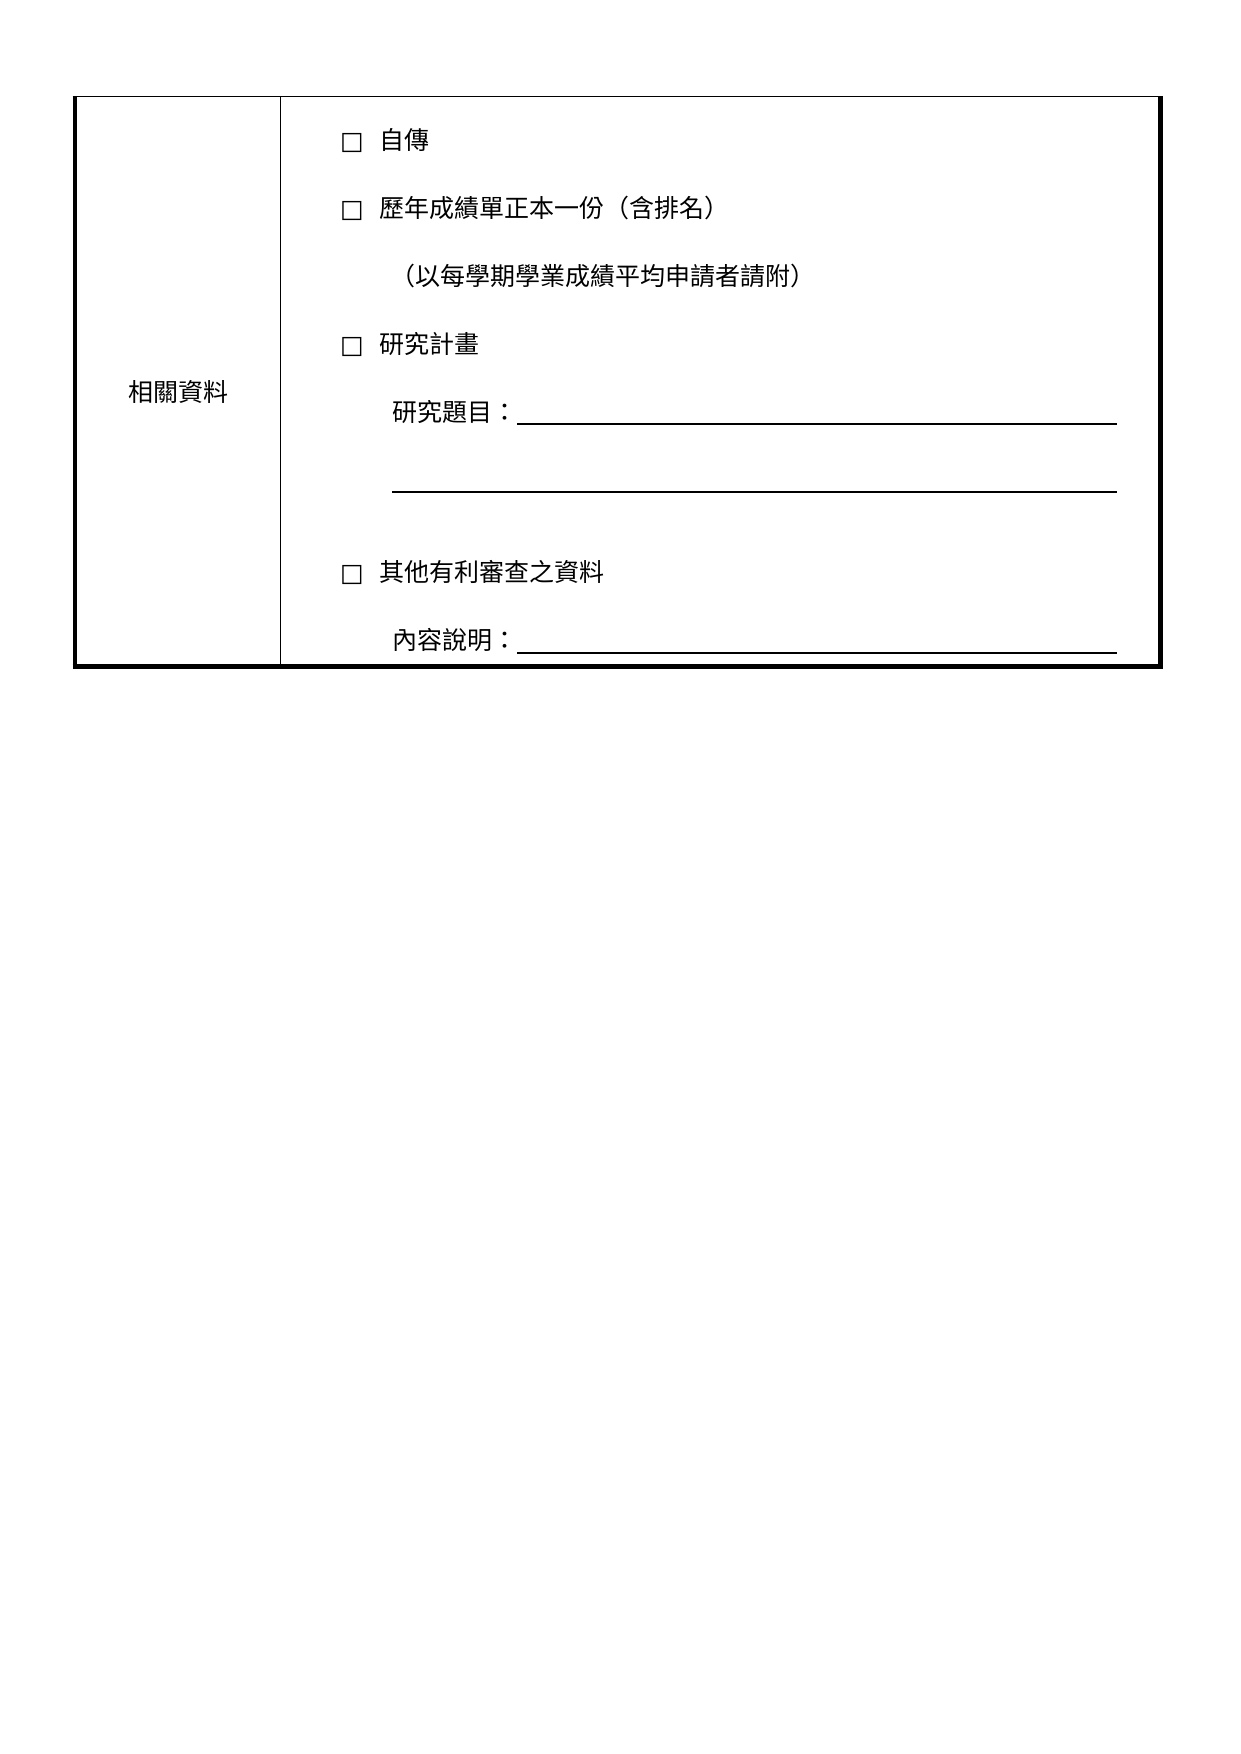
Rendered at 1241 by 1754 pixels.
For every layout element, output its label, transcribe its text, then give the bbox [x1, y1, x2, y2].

table_cell 自傳 歷年成績單正本一份（含排名） （以每學期學業成績平均申請者請附） 研究計畫 研究題目： 其他有利審查之資料 內容說明： [281, 97, 1158, 664]
table_cell 相關資料 [77, 97, 280, 664]
